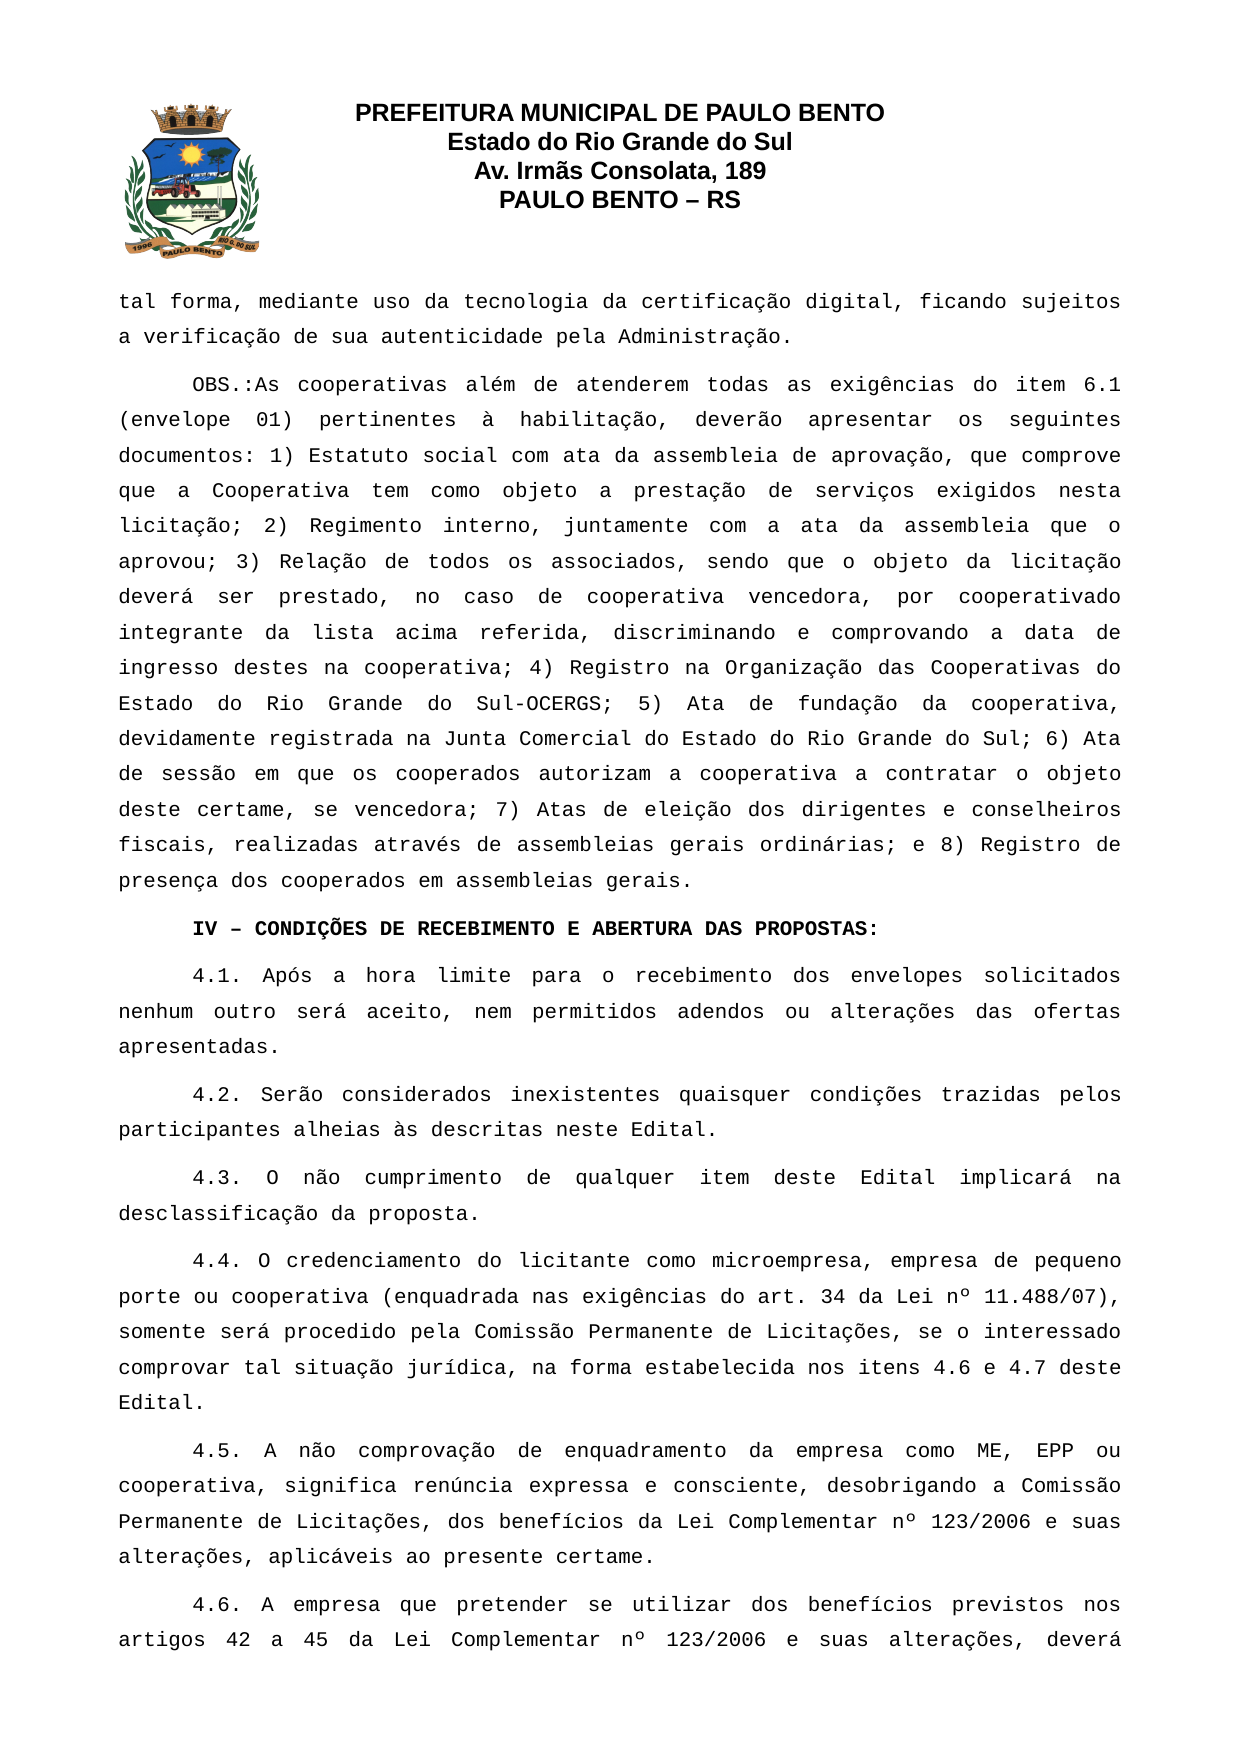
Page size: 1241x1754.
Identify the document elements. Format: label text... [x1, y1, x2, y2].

text 4.4. O credenciamento do licitante como microempresa, empresa de pequeno porte ou cooperativa (enquadrada nas exigências do art. 34 da Lei nº 11.488/07), somente será procedido pela Comissão Permanente de Licitações, se o interessado comprovar tal situação jurídica, na forma estabelecida nos itens 4.6 e 4.7 deste Edital. [118, 1250, 1122, 1416]
text 4.1. Após a hora limite para o recebimento dos envelopes solicitados nenhum outro será aceito, nem permitidos adendos ou alterações das ofertas apresentadas. [118, 965, 1122, 1060]
text 4.6. A empresa que pretender se utilizar dos benefícios previstos nos artigos 42 a 45 da Lei Complementar nº 123/2006 e suas alterações, deverá [118, 1594, 1122, 1653]
text 4.2. Serão considerados inexistentes quaisquer condições trazidas pelos participantes alheias às descritas neste Edital. [118, 1084, 1122, 1143]
picture [124, 103, 260, 259]
text tal forma, mediante uso da tecnologia da certificação digital, ficando sujeitos a verificação de sua autenticidade pela Administração. [118, 291, 1122, 350]
text IV – CONDIÇÕES DE RECEBIMENTO E ABERTURA DAS PROPOSTAS: [118, 917, 1122, 941]
text 4.5. A não comprovação de enquadramento da empresa como ME, EPP ou cooperativa, significa renúncia expressa e consciente, desobrigando a Comissão Permanente de Licitações, dos benefícios da Lei Complementar nº 123/2006 e suas alterações, aplicáveis ao presente certame. [118, 1440, 1122, 1570]
text OBS.:As cooperativas além de atenderem todas as exigências do item 6.1 (envelope 01) pertinentes à habilitação, deverão apresentar os seguintes documentos: 1) Estatuto social com ata da assembleia de aprovação, que comprove que a Cooperativa tem como objeto a prestação de serviços exigidos nesta licitação; 2) Regimento interno, juntamente com a ata da assembleia que o aprovou; 3) Relação de todos os associados, sendo que o objeto da licitação deverá ser prestado, no caso de cooperativa vencedora, por cooperativado integrante da lista acima referida, discriminando e comprovando a data de ingresso destes na cooperativa; 4) Registro na Organização das Cooperativas do Estado do Rio Grande do Sul-OCERGS; 5) Ata de fundação da cooperativa, devidamente registrada na Junta Comercial do Estado do Rio Grande do Sul; 6) Ata de sessão em que os cooperados autorizam a cooperativa a contratar o objeto deste certame, se vencedora; 7) Atas de eleição dos dirigentes e conselheiros fiscais, realizadas através de assembleias gerais ordinárias; e 8) Registro de presença dos cooperados em assembleias gerais. [118, 374, 1122, 893]
text 4.3. O não cumprimento de qualquer item deste Edital implicará na desclassificação da proposta. [118, 1167, 1122, 1226]
